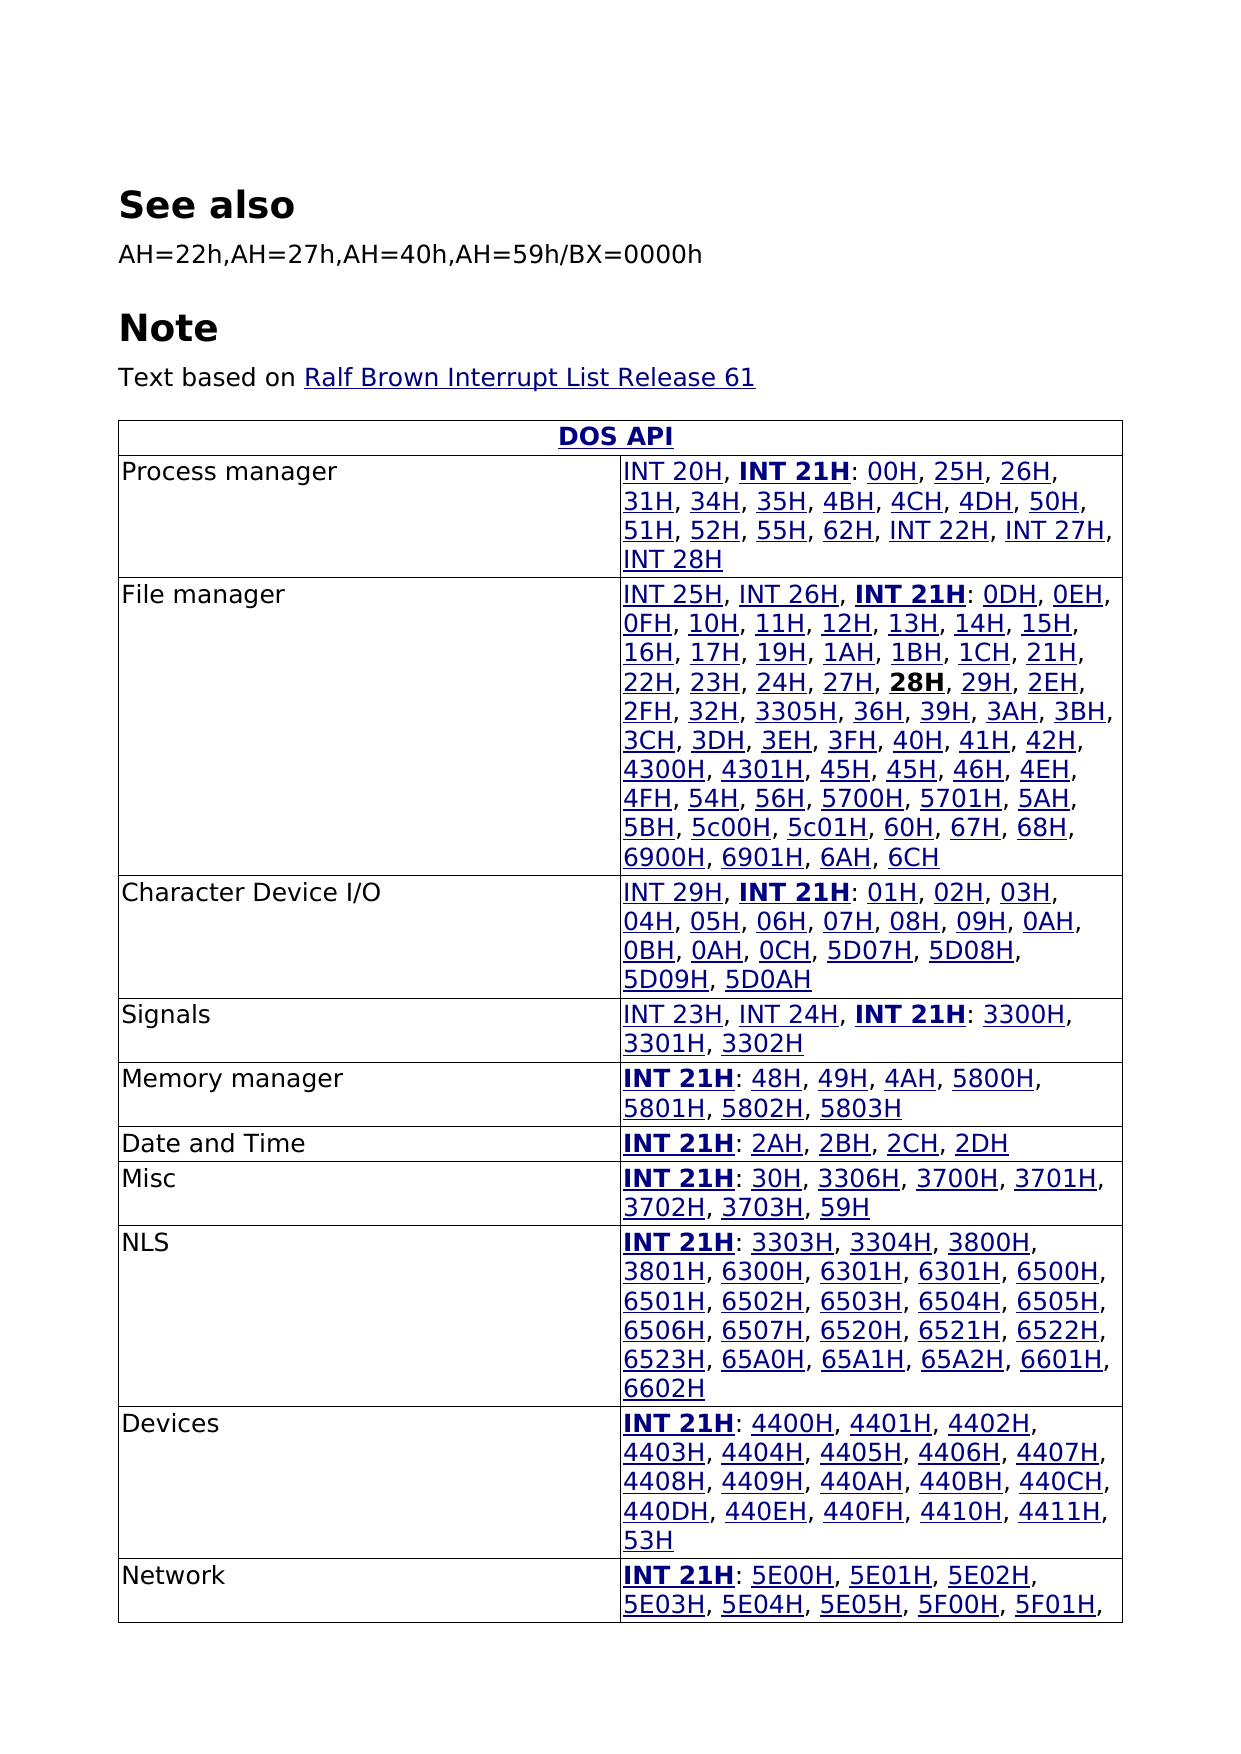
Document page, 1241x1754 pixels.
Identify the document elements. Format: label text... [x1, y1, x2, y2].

table_cell File manager [119, 578, 620, 875]
table_cell Character Device I/O [119, 876, 620, 997]
table_cell Devices [119, 1407, 620, 1558]
table_header DOS API [119, 421, 1122, 454]
table_cell INT 21H: 30H, 3306H, 3700H, 3701H, 3702H, 3703H, 59H [621, 1162, 1122, 1225]
table_cell Date and Time [119, 1127, 620, 1161]
table_cell Signals [119, 999, 620, 1062]
text Text based on Ralf Brown Interrupt List Release 61 [118, 363, 1122, 392]
table_cell INT 29H, INT 21H: 01H, 02H, 03H, 04H, 05H, 06H, 07H, 08H, 09H, 0AH, 0BH, 0AH, 0CH, 5D07H, 5D08H, 5D09H, 5D0AH [621, 876, 1122, 997]
text [118, 118, 1122, 147]
table_cell INT 21H: 48H, 49H, 4AH, 5800H, 5801H, 5802H, 5803H [621, 1063, 1122, 1126]
text AH=22h,AH=27h,AH=40h,AH=59h/BX=0000h [118, 240, 1122, 269]
table_cell INT 20H, INT 21H: 00H, 25H, 26H, 31H, 34H, 35H, 4BH, 4CH, 4DH, 50H, 51H, 52H, 55H, 62H, INT 22H, INT 27H, INT 28H [621, 456, 1122, 577]
table_cell INT 21H: 4400H, 4401H, 4402H, 4403H, 4404H, 4405H, 4406H, 4407H, 4408H, 4409H, 440AH, 440BH, 440CH, 440DH, 440EH, 440FH, 4410H, 4411H, 53H [621, 1407, 1122, 1558]
table_cell INT 21H: 3303H, 3304H, 3800H, 3801H, 6300H, 6301H, 6301H, 6500H, 6501H, 6502H, 6503H, 6504H, 6505H, 6506H, 6507H, 6520H, 6521H, 6522H, 6523H, 65A0H, 65A1H, 65A2H, 6601H, 6602H [621, 1226, 1122, 1406]
subtitle Note [118, 307, 1122, 351]
table_cell Misc [119, 1162, 620, 1225]
table_cell Process manager [119, 456, 620, 577]
subtitle See also [118, 184, 1122, 228]
table_cell INT 21H: 2AH, 2BH, 2CH, 2DH [621, 1127, 1122, 1161]
table_cell Memory manager [119, 1063, 620, 1126]
table_cell INT 23H, INT 24H, INT 21H: 3300H, 3301H, 3302H [621, 999, 1122, 1062]
table_cell INT 25H, INT 26H, INT 21H: 0DH, 0EH, 0FH, 10H, 11H, 12H, 13H, 14H, 15H, 16H, 17H, 19H, 1AH, 1BH, 1CH, 21H, 22H, 23H, 24H, 27H, 28H, 29H, 2EH, 2FH, 32H, 3305H, 36H, 39H, 3AH, 3BH, 3CH, 3DH, 3EH, 3FH, 40H, 41H, 42H, 4300H, 4301H, 45H, 45H, 46H, 4EH, 4FH, 54H, 56H, 5700H, 5701H, 5AH, 5BH, 5c00H, 5c01H, 60H, 67H, 68H, 6900H, 6901H, 6AH, 6CH [621, 578, 1122, 875]
table_cell Network [119, 1559, 620, 1622]
table_cell NLS [119, 1226, 620, 1406]
table_cell INT 21H: 5E00H, 5E01H, 5E02H, 5E03H, 5E04H, 5E05H, 5F00H, 5F01H, [621, 1559, 1122, 1622]
